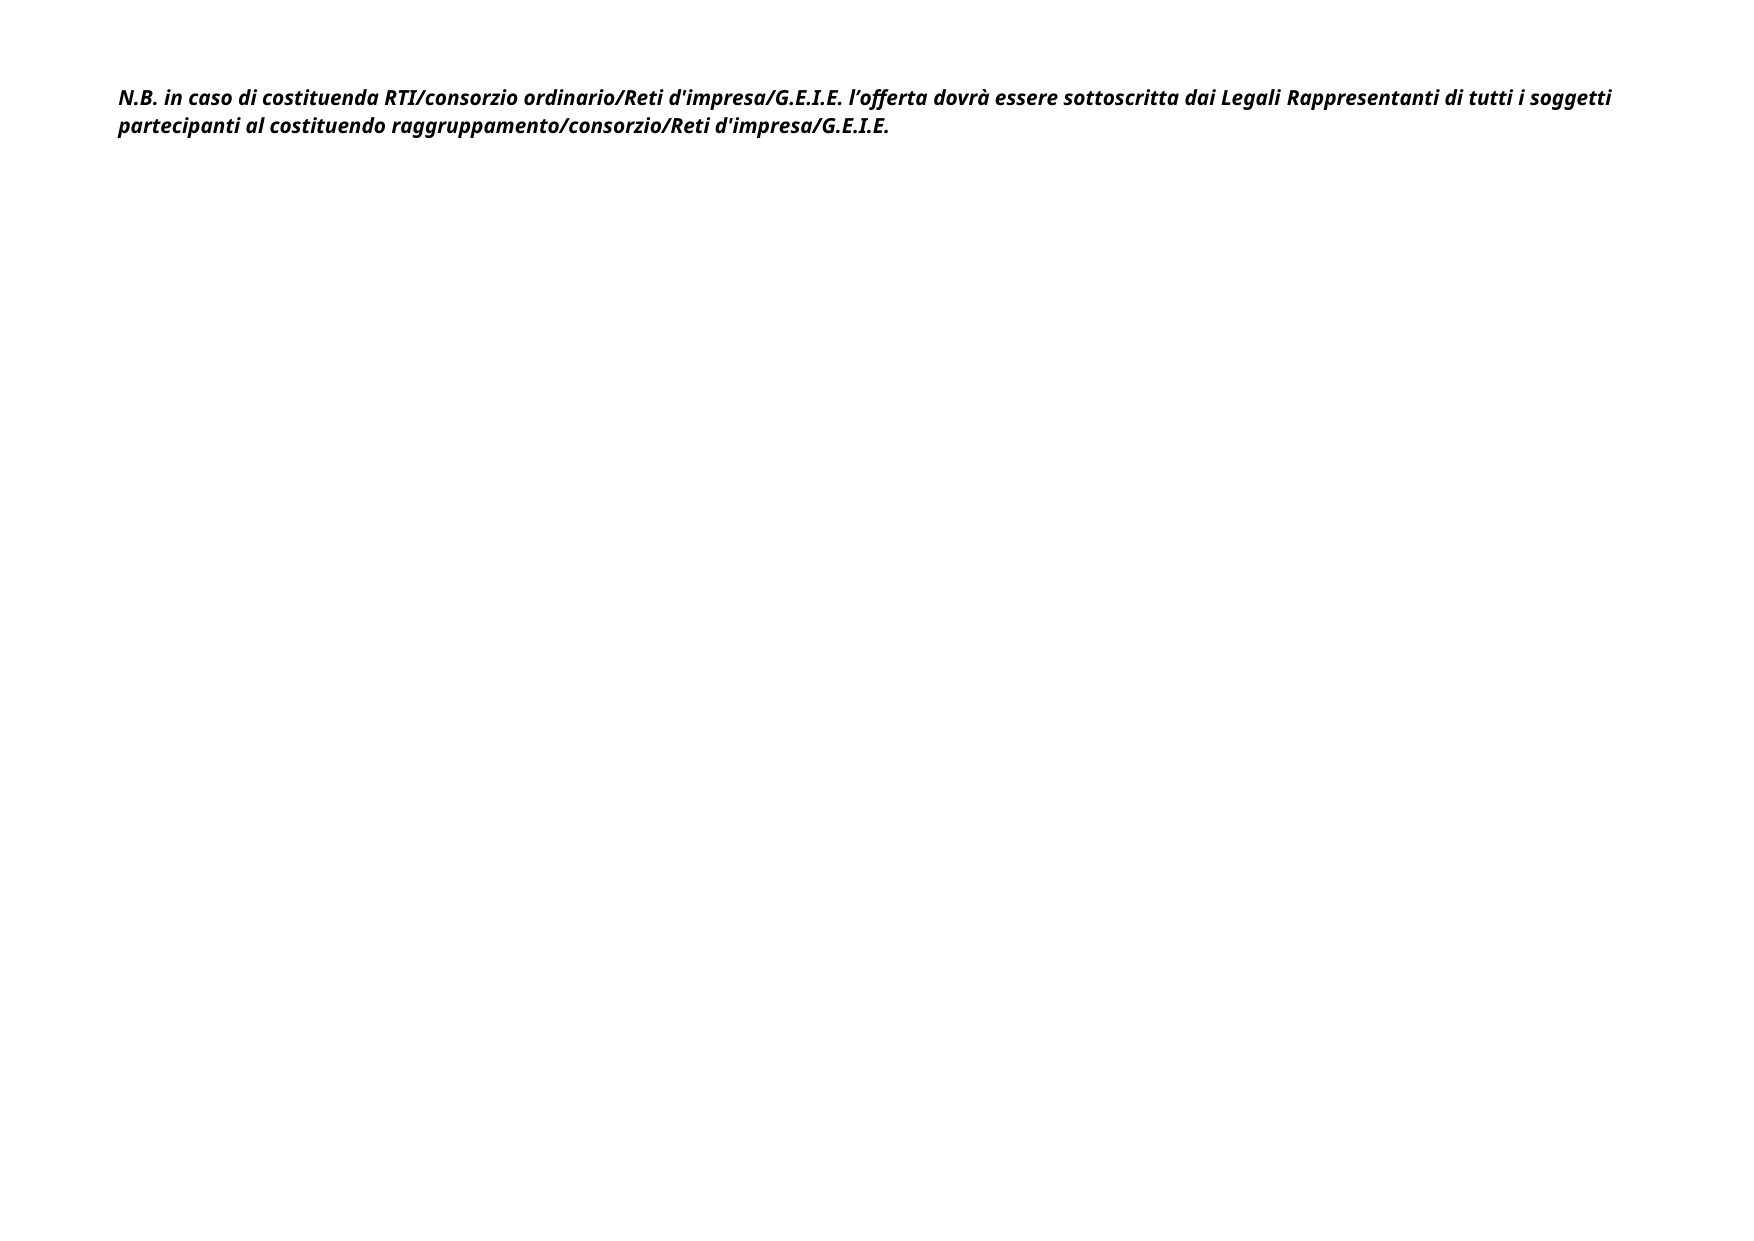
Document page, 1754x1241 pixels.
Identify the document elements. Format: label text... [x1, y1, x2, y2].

text N.B. in caso di costituenda RTI/consorzio ordinario/Reti d'impresa/G.E.I.E. l’offerta dovrà essere sottoscritta dai Legali Rappresentanti di tutti i soggetti partecipanti al costituendo raggruppamento/consorzio/Reti d'impresa/G.E.I.E. [118, 83, 1636, 139]
